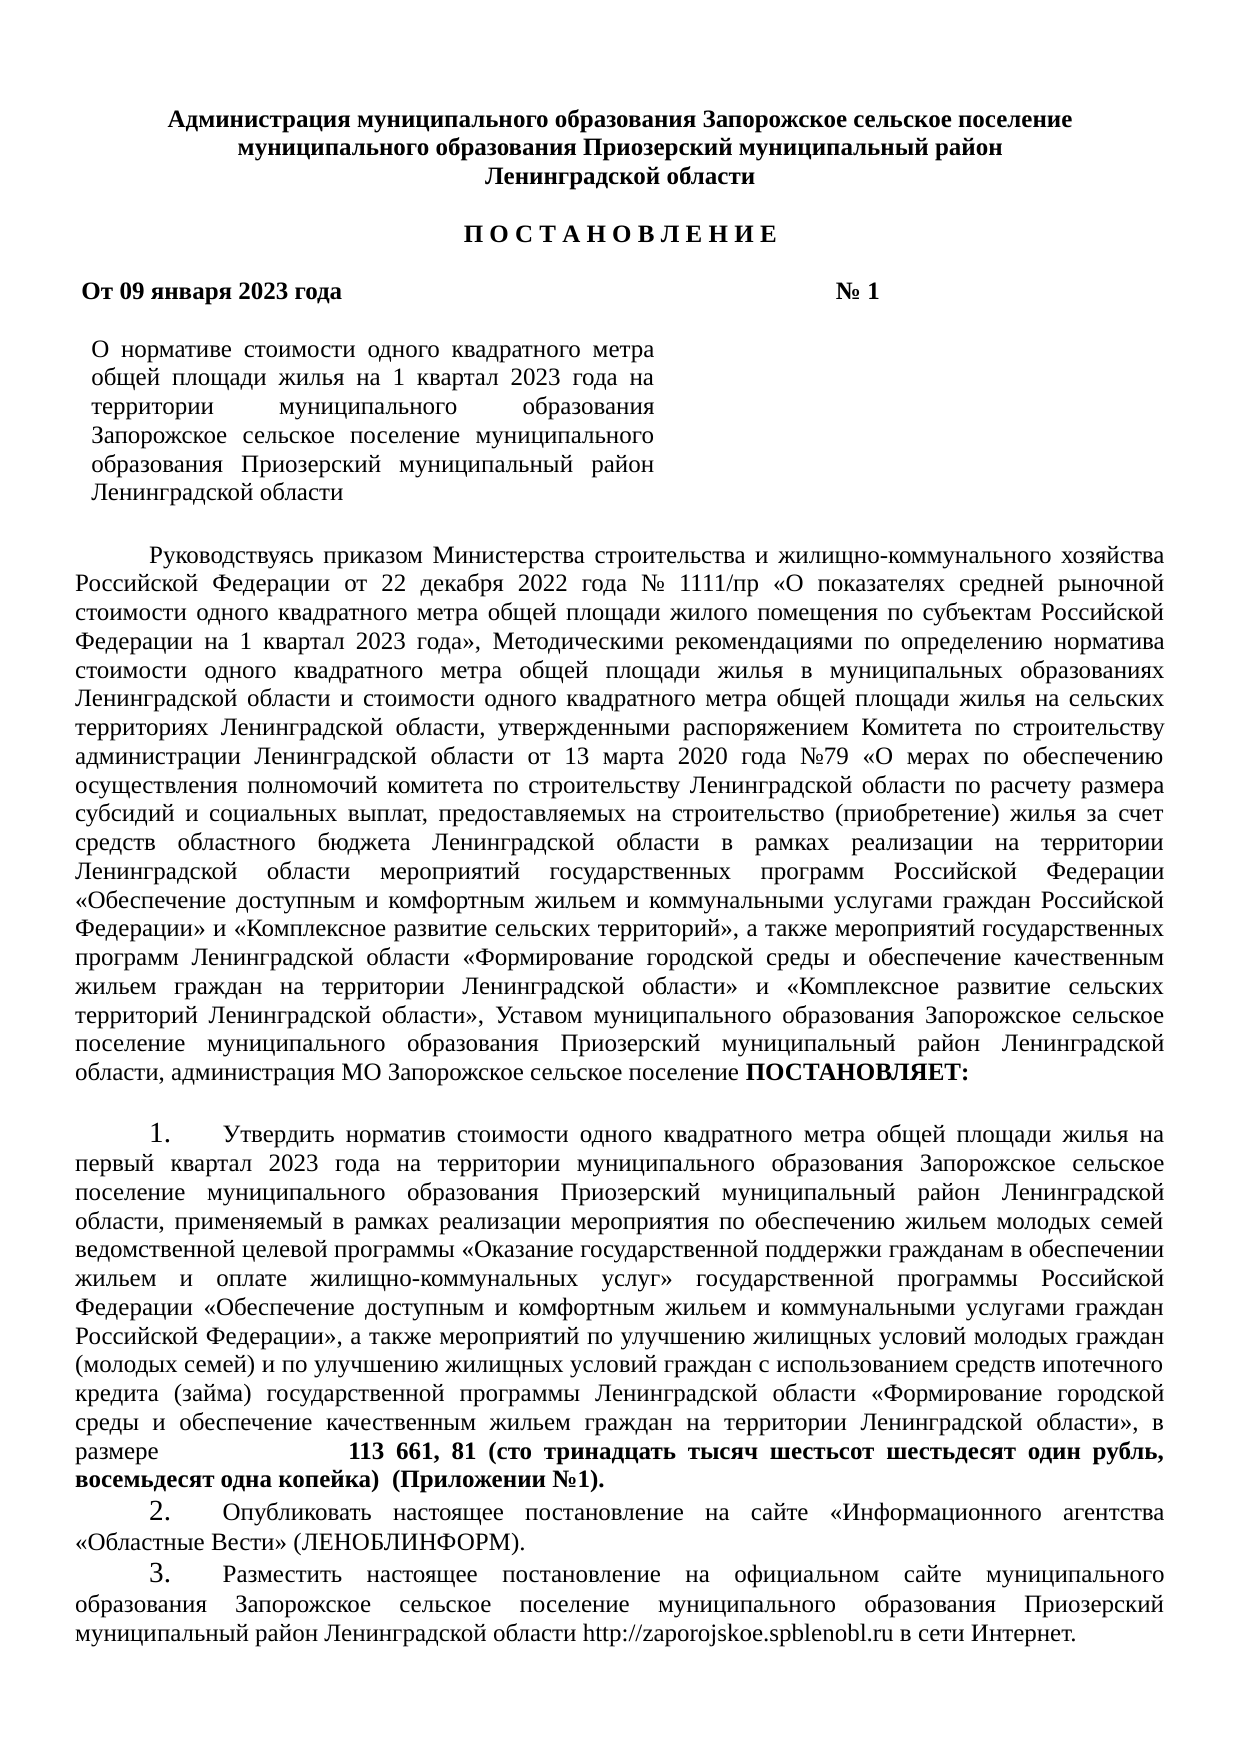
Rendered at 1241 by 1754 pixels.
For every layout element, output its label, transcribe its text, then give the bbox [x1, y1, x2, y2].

table_header О нормативе стоимости одного квадратного метра общей площади жилья на 1 квартал 2023 года на территории муниципального образования Запорожское сельское поселение муниципального образования Приозерский муниципальный район Ленинградской области [80, 334, 666, 506]
text Администрация муниципального образования Запорожское сельское поселение муниципального образования Приозерский муниципальный район [75, 104, 1165, 161]
list Утвердить норматив стоимости одного квадратного метра общей площади жилья на первый квартал 2023 года на территории муниципального образования Запорожское сельское поселение муниципального образования Приозерский муниципальный район Ленинградской области, применяемый в рамках реализации мероприятия по обеспечению жильем молодых семей ведомственной целевой программы «Оказание государственной поддержки гражданам в обеспечении жильем и оплате жилищно-коммунальных услуг» государственной программы Российской Федерации «Обеспечение доступным и комфортным жильем и коммунальными услугами граждан Российской Федерации», а также мероприятий по улучшению жилищных условий молодых граждан (молодых семей) и по улучшению жилищных условий граждан с использованием средств ипотечного кредита (займа) государственной программы Ленинградской области «Формирование городской среды и обеспечение качественным жильем граждан на территории Ленинградской области», в размере 113 661, 81 (сто тринадцать тысяч шестьсот шестьдесят один рубль, восемьдесят одна копейка) (Приложении №1). [75, 1115, 1165, 1493]
text Руководствуясь приказом Министерства строительства и жилищно-коммунального хозяйства Российской Федерации от 22 декабря 2022 года № 1111/пр «О показателях средней рыночной стоимости одного квадратного метра общей площади жилого помещения по субъектам Российской Федерации на 1 квартал 2023 года», Методическими рекомендациями по определению норматива стоимости одного квадратного метра общей площади жилья в муниципальных образованиях Ленинградской области и стоимости одного квадратного метра общей площади жилья на сельских территориях Ленинградской области, утвержденными распоряжением Комитета по строительству администрации Ленинградской области от 13 марта 2020 года №79 «О мерах по обеспечению осуществления полномочий комитета по строительству Ленинградской области по расчету размера субсидий и социальных выплат, предоставляемых на строительство (приобретение) жилья за счет средств областного бюджета Ленинградской области в рамках реализации на территории Ленинградской области мероприятий государственных программ Российской Федерации «Обеспечение доступным и комфортным жильем и коммунальными услугами граждан Российской Федерации» и «Комплексное развитие сельских территорий», а также мероприятий государственных программ Ленинградской области «Формирование городской среды и обеспечение качественным жильем граждан на территории Ленинградской области» и «Комплексное развитие сельских территорий Ленинградской области», Уставом муниципального образования Запорожское сельское поселение муниципального образования Приозерский муниципальный район Ленинградской области, администрация МО Запорожское сельское поселение ПОСТАНОВЛЯЕТ: [75, 540, 1165, 1086]
text П О С Т А Н О В Л Е Н И Е [75, 219, 1165, 247]
list Опубликовать настоящее постановление на сайте «Информационного агентства «Областные Вести» (ЛЕНОБЛИНФОРМ). [75, 1493, 1165, 1556]
text Ленинградской области [75, 161, 1165, 190]
text От 09 января 2023 года № 1 [75, 276, 1165, 305]
list Разместить настоящее постановление на официальном сайте муниципального образования Запорожское сельское поселение муниципального образования Приозерский муниципальный район Ленинградской области http://zaporojskoe.spblenobl.ru в сети Интернет. [75, 1556, 1165, 1647]
